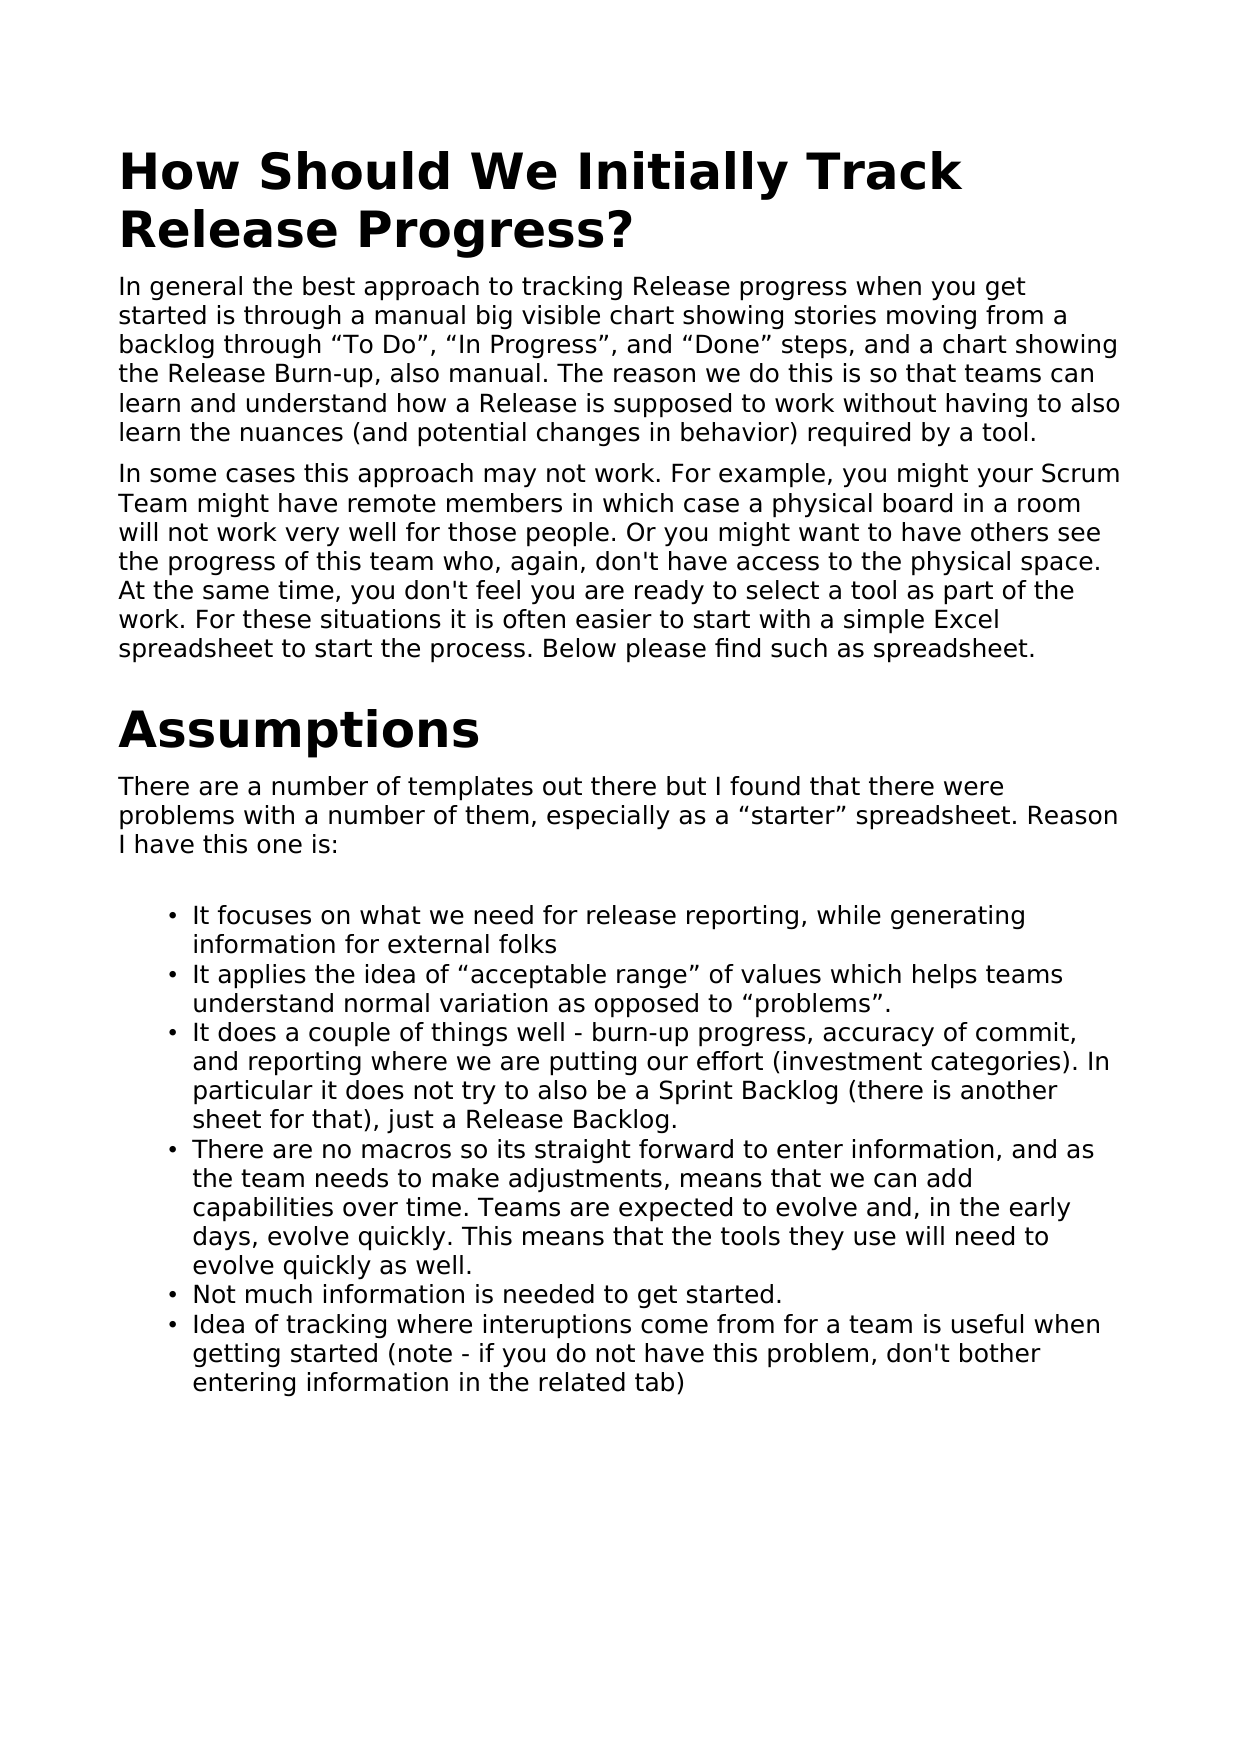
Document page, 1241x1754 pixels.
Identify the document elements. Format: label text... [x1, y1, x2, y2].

list Not much information is needed to get started. [177, 1281, 1122, 1310]
text In general the best approach to tracking Release progress when you get started is through a manual big visible chart showing stories moving from a backlog through “To Do”, “In Progress”, and “Done” steps, and a chart showing the Release Burn-up, also manual. The reason we do this is so that teams can learn and understand how a Release is supposed to work without having to also learn the nuances (and potential changes in behavior) required by a tool. [118, 272, 1122, 447]
list It does a couple of things well - burn-up progress, accuracy of commit, and reporting where we are putting our effort (investment categories). In particular it does not try to also be a Sprint Backlog (there is another sheet for that), just a Release Backlog. [177, 1018, 1122, 1135]
text In some cases this approach may not work. For example, you might your Scrum Team might have remote members in which case a physical board in a room will not work very well for those people. Or you might want to have others see the progress of this team who, again, don't have access to the physical space. At the same time, you don't feel you are ready to select a tool as part of the work. For these situations it is often easier to start with a simple Excel spreadsheet to start the process. Below please find such as spreadsheet. [118, 459, 1122, 664]
subtitle How Should We Initially Track Release Progress? [118, 143, 1122, 259]
text There are a number of templates out there but I found that there were problems with a number of them, especially as a “starter” spreadsheet. Reason I have this one is: [118, 772, 1122, 859]
subtitle Assumptions [118, 701, 1122, 759]
list There are no macros so its straight forward to enter information, and as the team needs to make adjustments, means that we can add capabilities over time. Teams are expected to evolve and, in the early days, evolve quickly. This means that the tools they use will need to evolve quickly as well. [177, 1135, 1122, 1281]
list Idea of tracking where interuptions come from for a team is useful when getting started (note - if you do not have this problem, don't bother entering information in the related tab) [177, 1310, 1122, 1397]
list It focuses on what we need for release reporting, while generating information for external folks [177, 901, 1122, 960]
list It applies the idea of “acceptable range” of values which helps teams understand normal variation as opposed to “problems”. [177, 960, 1122, 1018]
